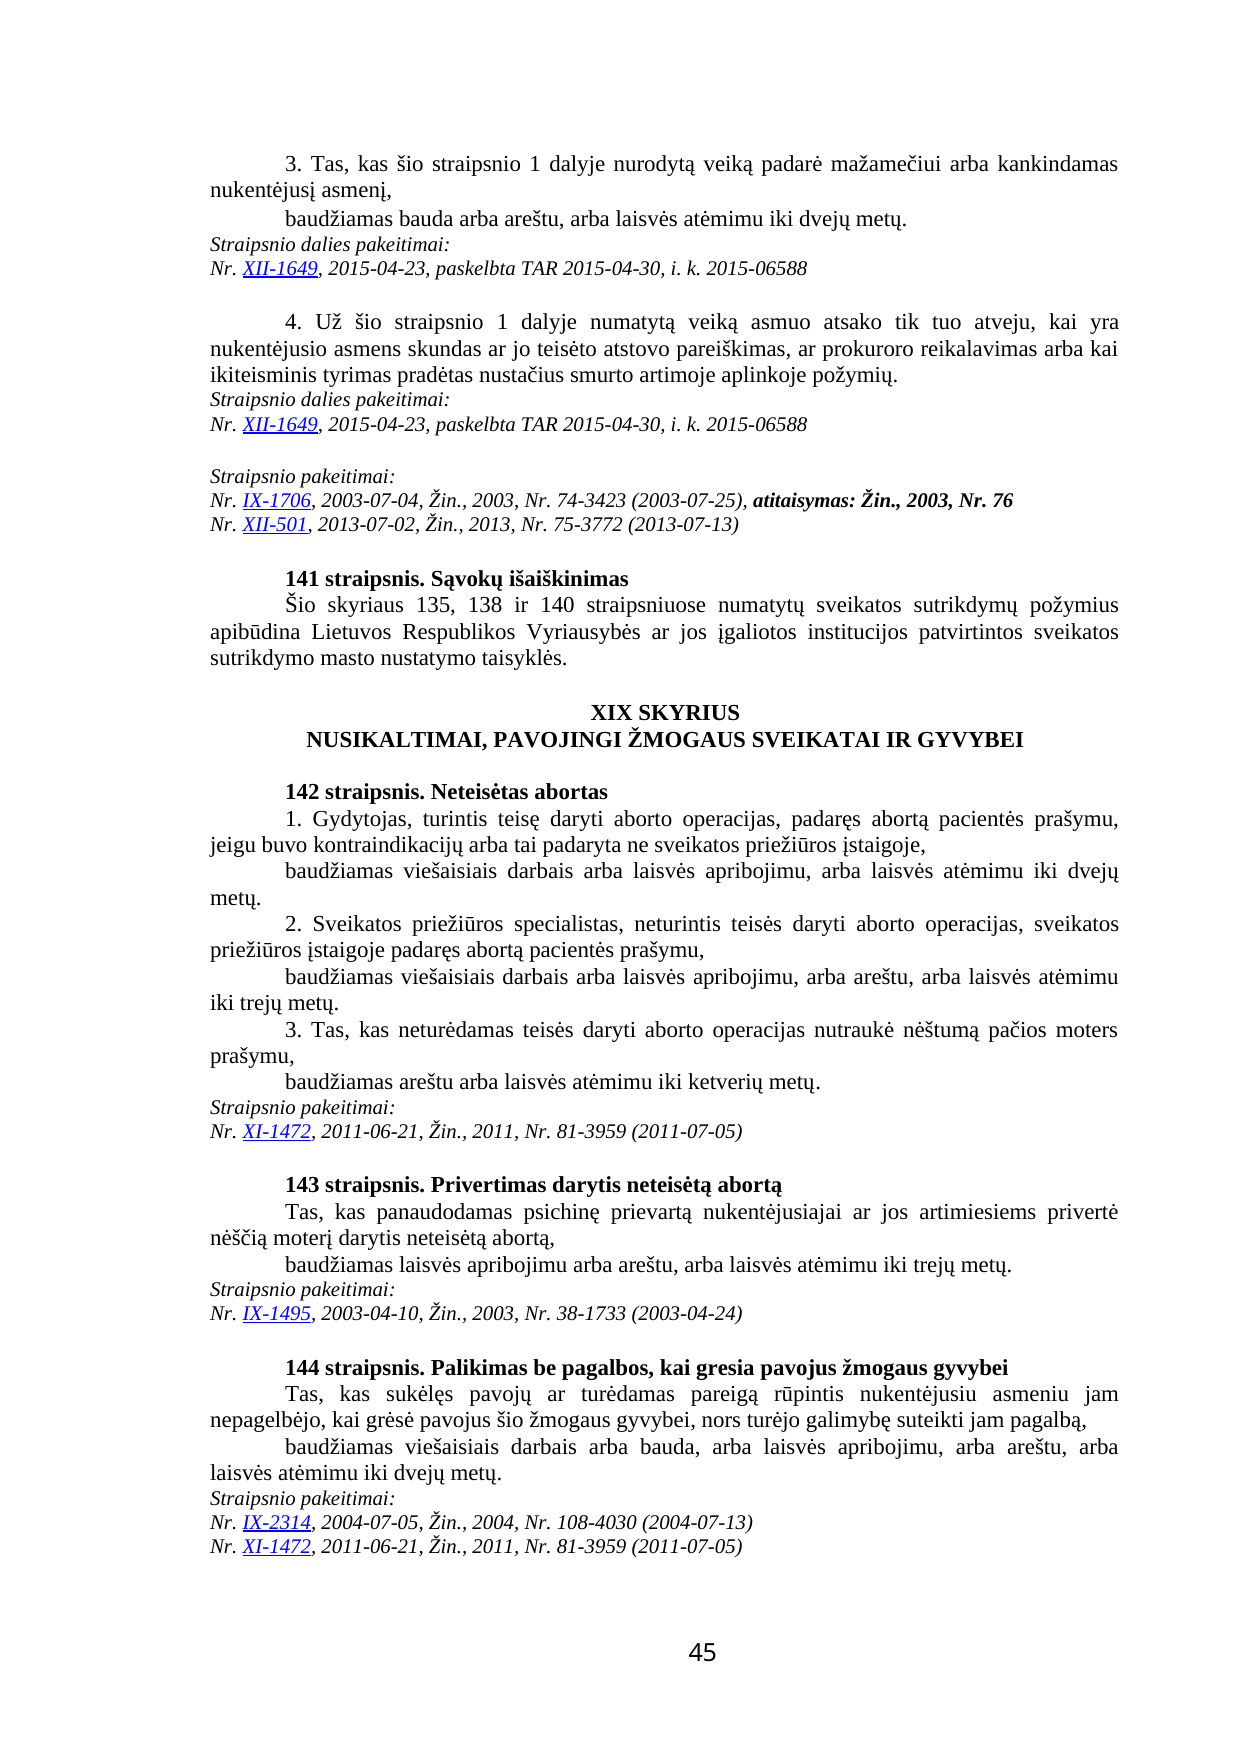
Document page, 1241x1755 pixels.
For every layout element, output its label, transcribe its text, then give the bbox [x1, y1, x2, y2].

text Straipsnio dalies pakeitimai: [210, 387, 1120, 411]
text baudžiamas viešaisiais darbais arba laisvės apribojimu, arba areštu, arba laisvės atėmimu iki trejų metų. [210, 963, 1120, 1016]
text Nr. XII-1649, 2015-04-23, paskelbta TAR 2015-04-30, i. k. 2015-06588 [210, 256, 1120, 279]
text Straipsnio pakeitimai: [210, 1486, 1120, 1510]
text Straipsnio pakeitimai: [210, 1277, 1120, 1301]
text Nr. XII-501, 2013-07-02, Žin., 2013, Nr. 75-3772 (2013-07-13) [210, 512, 1120, 536]
text Nr. XI-1472, 2011-06-21, Žin., 2011, Nr. 81-3959 (2011-07-05) [210, 1534, 1120, 1558]
text baudžiamas viešaisiais darbais arba bauda, arba laisvės apribojimu, arba areštu, arba laisvės atėmimu iki dvejų metų. [210, 1433, 1120, 1486]
text 141 straipsnis. Sąvokų išaiškinimas [210, 565, 1120, 592]
text Tas, kas sukėlęs pavojų ar turėdamas pareigą rūpintis nukentėjusiu asmeniu jam nepagelbėjo, kai grėsė pavojus šio žmogaus gyvybei, nors turėjo galimybę suteikti jam pagalbą, [210, 1380, 1120, 1433]
text 1. Gydytojas, turintis teisę daryti aborto operacijas, padaręs abortą pacientės prašymu, jeigu buvo kontraindikacijų arba tai padaryta ne sveikatos priežiūros įstaigoje, [210, 805, 1120, 857]
text baudžiamas bauda arba areštu, arba laisvės atėmimu iki dvejų metų. [210, 203, 1120, 231]
text Nr. IX-2314, 2004-07-05, Žin., 2004, Nr. 108-4030 (2004-07-13) [210, 1510, 1120, 1534]
text Šio skyriaus 135, 138 ir 140 straipsniuose numatytų sveikatos sutrikdymų požymius apibūdina Lietuvos Respublikos Vyriausybės ar jos įgaliotos institucijos patvirtintos sveikatos sutrikdymo masto nustatymo taisyklės. [210, 592, 1120, 671]
text 3. Tas, kas neturėdamas teisės daryti aborto operacijas nutraukė nėštumą pačios moters prašymu, [210, 1016, 1120, 1068]
text 143 straipsnis. Privertimas darytis neteisėtą abortą [210, 1172, 1120, 1198]
text Nr. IX-1706, 2003-07-04, Žin., 2003, Nr. 74-3423 (2003-07-25), atitaisymas: Žin., 2003, Nr. 76 [210, 488, 1120, 512]
text baudžiamas viešaisiais darbais arba laisvės apribojimu, arba laisvės atėmimu iki dvejų metų. [210, 857, 1120, 910]
text baudžiamas areštu arba laisvės atėmimu iki ketverių metų. [210, 1068, 1120, 1095]
text Nr. XI-1472, 2011-06-21, Žin., 2011, Nr. 81-3959 (2011-07-05) [210, 1119, 1120, 1143]
text Tas, kas panaudodamas psichinę prievartą nukentėjusiajai ar jos artimiesiems privertė nėščią moterį darytis neteisėtą abortą, [210, 1198, 1120, 1251]
text 3. Tas, kas šio straipsnio 1 dalyje nurodytą veiką padarė mažamečiui arba kankindamas nukentėjusį asmenį, [210, 150, 1120, 203]
text 144 straipsnis. Palikimas be pagalbos, kai gresia pavojus žmogaus gyvybei [210, 1354, 1120, 1380]
text Straipsnio pakeitimai: [210, 1095, 1120, 1119]
text Nr. XII-1649, 2015-04-23, paskelbta TAR 2015-04-30, i. k. 2015-06588 [210, 411, 1120, 436]
text Straipsnio dalies pakeitimai: [210, 231, 1120, 256]
text 2. Sveikatos priežiūros specialistas, neturintis teisės daryti aborto operacijas, sveikatos priežiūros įstaigoje padaręs abortą pacientės prašymu, [210, 910, 1120, 963]
text baudžiamas laisvės apribojimu arba areštu, arba laisvės atėmimu iki trejų metų. [210, 1251, 1120, 1277]
text 4. Už šio straipsnio 1 dalyje numatytą veiką asmuo atsako tik tuo atveju, kai yra nukentėjusio asmens skundas ar jo teisėto atstovo pareiškimas, ar prokuroro reikalavimas arba kai ikiteisminis tyrimas pradėtas nustačius smurto artimoje aplinkoje požymių. [210, 308, 1120, 387]
text XIX skyrius [210, 699, 1120, 726]
text Straipsnio pakeitimai: [210, 464, 1120, 488]
text nusikaltimai, PAVOJINGI ŽMOGAUS SVEIKATAI IR GYVYBEI [210, 726, 1120, 752]
text 142 straipsnis. Neteisėtas abortas [210, 778, 1120, 805]
text Nr. IX-1495, 2003-04-10, Žin., 2003, Nr. 38-1733 (2003-04-24) [210, 1301, 1120, 1325]
